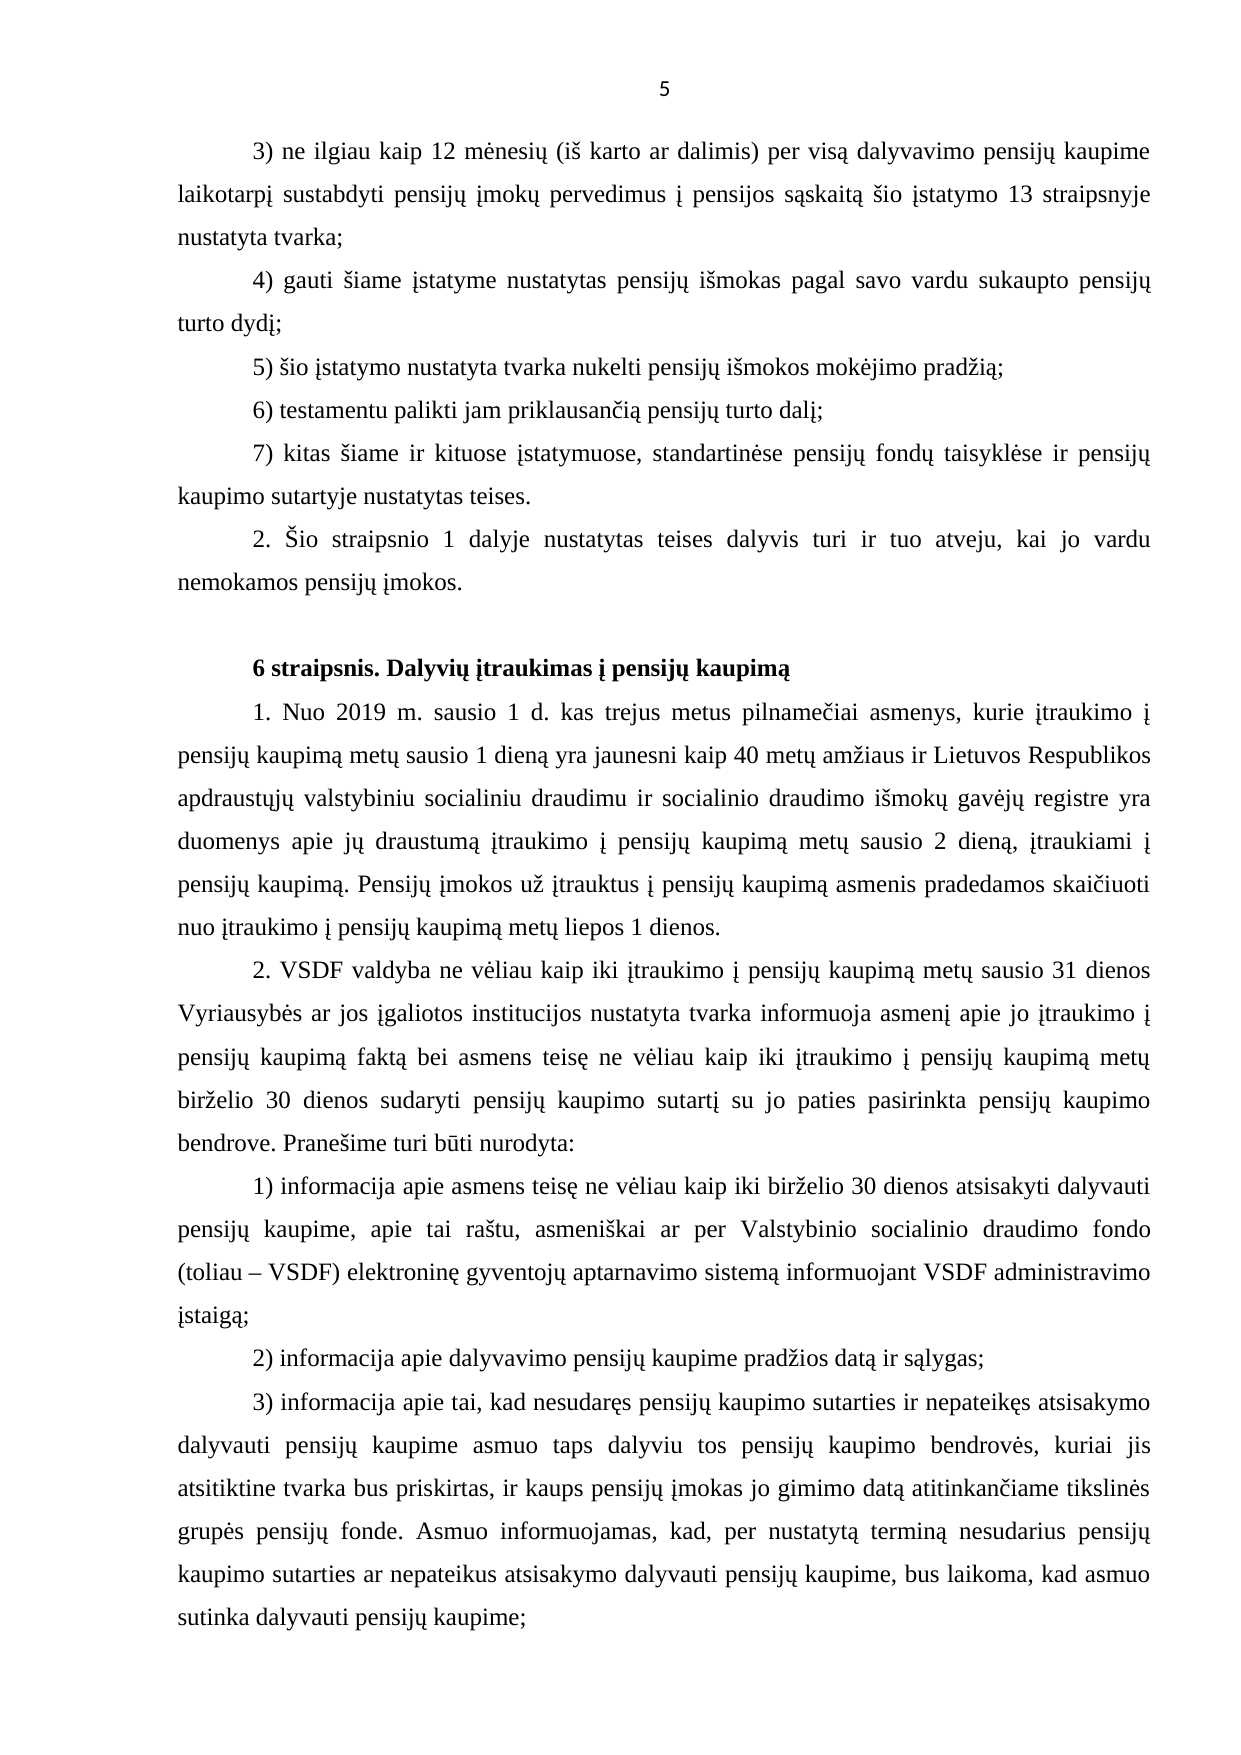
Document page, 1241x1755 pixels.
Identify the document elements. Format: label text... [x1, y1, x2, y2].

text 4) gauti šiame įstatyme nustatytas pensijų išmokas pagal savo vardu sukaupto pensijų turto dydį; [177, 265, 1152, 337]
text 3) ne ilgiau kaip 12 mėnesių (iš karto ar dalimis) per visą dalyvavimo pensijų kaupime laikotarpį sustabdyti pensijų įmokų pervedimus į pensijos sąskaitą šio įstatymo 13 straipsnyje nustatyta tvarka; [177, 136, 1152, 251]
text 6) testamentu palikti jam priklausančią pensijų turto dalį; [177, 395, 1152, 423]
text 2. VSDF valdyba ne vėliau kaip iki įtraukimo į pensijų kaupimą metų sausio 31 dienos Vyriausybės ar jos įgaliotos institucijos nustatyta tvarka informuoja asmenį apie jo įtraukimo į pensijų kaupimą faktą bei asmens teisę ne vėliau kaip iki įtraukimo į pensijų kaupimą metų birželio 30 dienos sudaryti pensijų kaupimo sutartį su jo paties pasirinkta pensijų kaupimo bendrove. Pranešime turi būti nurodyta: [177, 955, 1152, 1157]
text 1. Nuo 2019 m. sausio 1 d. kas trejus metus pilnamečiai asmenys, kurie įtraukimo į pensijų kaupimą metų sausio 1 dieną yra jaunesni kaip 40 metų amžiaus ir Lietuvos Respublikos apdraustųjų valstybiniu socialiniu draudimu ir socialinio draudimo išmokų gavėjų registre yra duomenys apie jų draustumą įtraukimo į pensijų kaupimą metų sausio 2 dieną, įtraukiami į pensijų kaupimą. Pensijų įmokos už įtrauktus į pensijų kaupimą asmenis pradedamos skaičiuoti nuo įtraukimo į pensijų kaupimą metų liepos 1 dienos. [177, 697, 1152, 941]
text 6 straipsnis. Dalyvių įtraukimas į pensijų kaupimą [177, 653, 1152, 682]
text 5) šio įstatymo nustatyta tvarka nukelti pensijų išmokos mokėjimo pradžią; [177, 352, 1152, 380]
text 7) kitas šiame ir kituose įstatymuose, standartinėse pensijų fondų taisyklėse ir pensijų kaupimo sutartyje nustatytas teises. [177, 438, 1152, 510]
text 1) informacija apie asmens teisę ne vėliau kaip iki birželio 30 dienos atsisakyti dalyvauti pensijų kaupime, apie tai raštu, asmeniškai ar per Valstybinio socialinio draudimo fondo (toliau – VSDF) elektroninę gyventojų aptarnavimo sistemą informuojant VSDF administravimo įstaigą; [177, 1171, 1152, 1329]
text 2. Šio straipsnio 1 dalyje nustatytas teises dalyvis turi ir tuo atveju, kai jo vardu nemokamos pensijų įmokos. [177, 524, 1152, 596]
text 3) informacija apie tai, kad nesudaręs pensijų kaupimo sutarties ir nepateikęs atsisakymo dalyvauti pensijų kaupime asmuo taps dalyviu tos pensijų kaupimo bendrovės, kuriai jis atsitiktine tvarka bus priskirtas, ir kaups pensijų įmokas jo gimimo datą atitinkančiame tikslinės grupės pensijų fonde. Asmuo informuojamas, kad, per nustatytą terminą nesudarius pensijų kaupimo sutarties ar nepateikus atsisakymo dalyvauti pensijų kaupime, bus laikoma, kad asmuo sutinka dalyvauti pensijų kaupime; [177, 1387, 1152, 1631]
text 2) informacija apie dalyvavimo pensijų kaupime pradžios datą ir sąlygas; [177, 1343, 1152, 1372]
